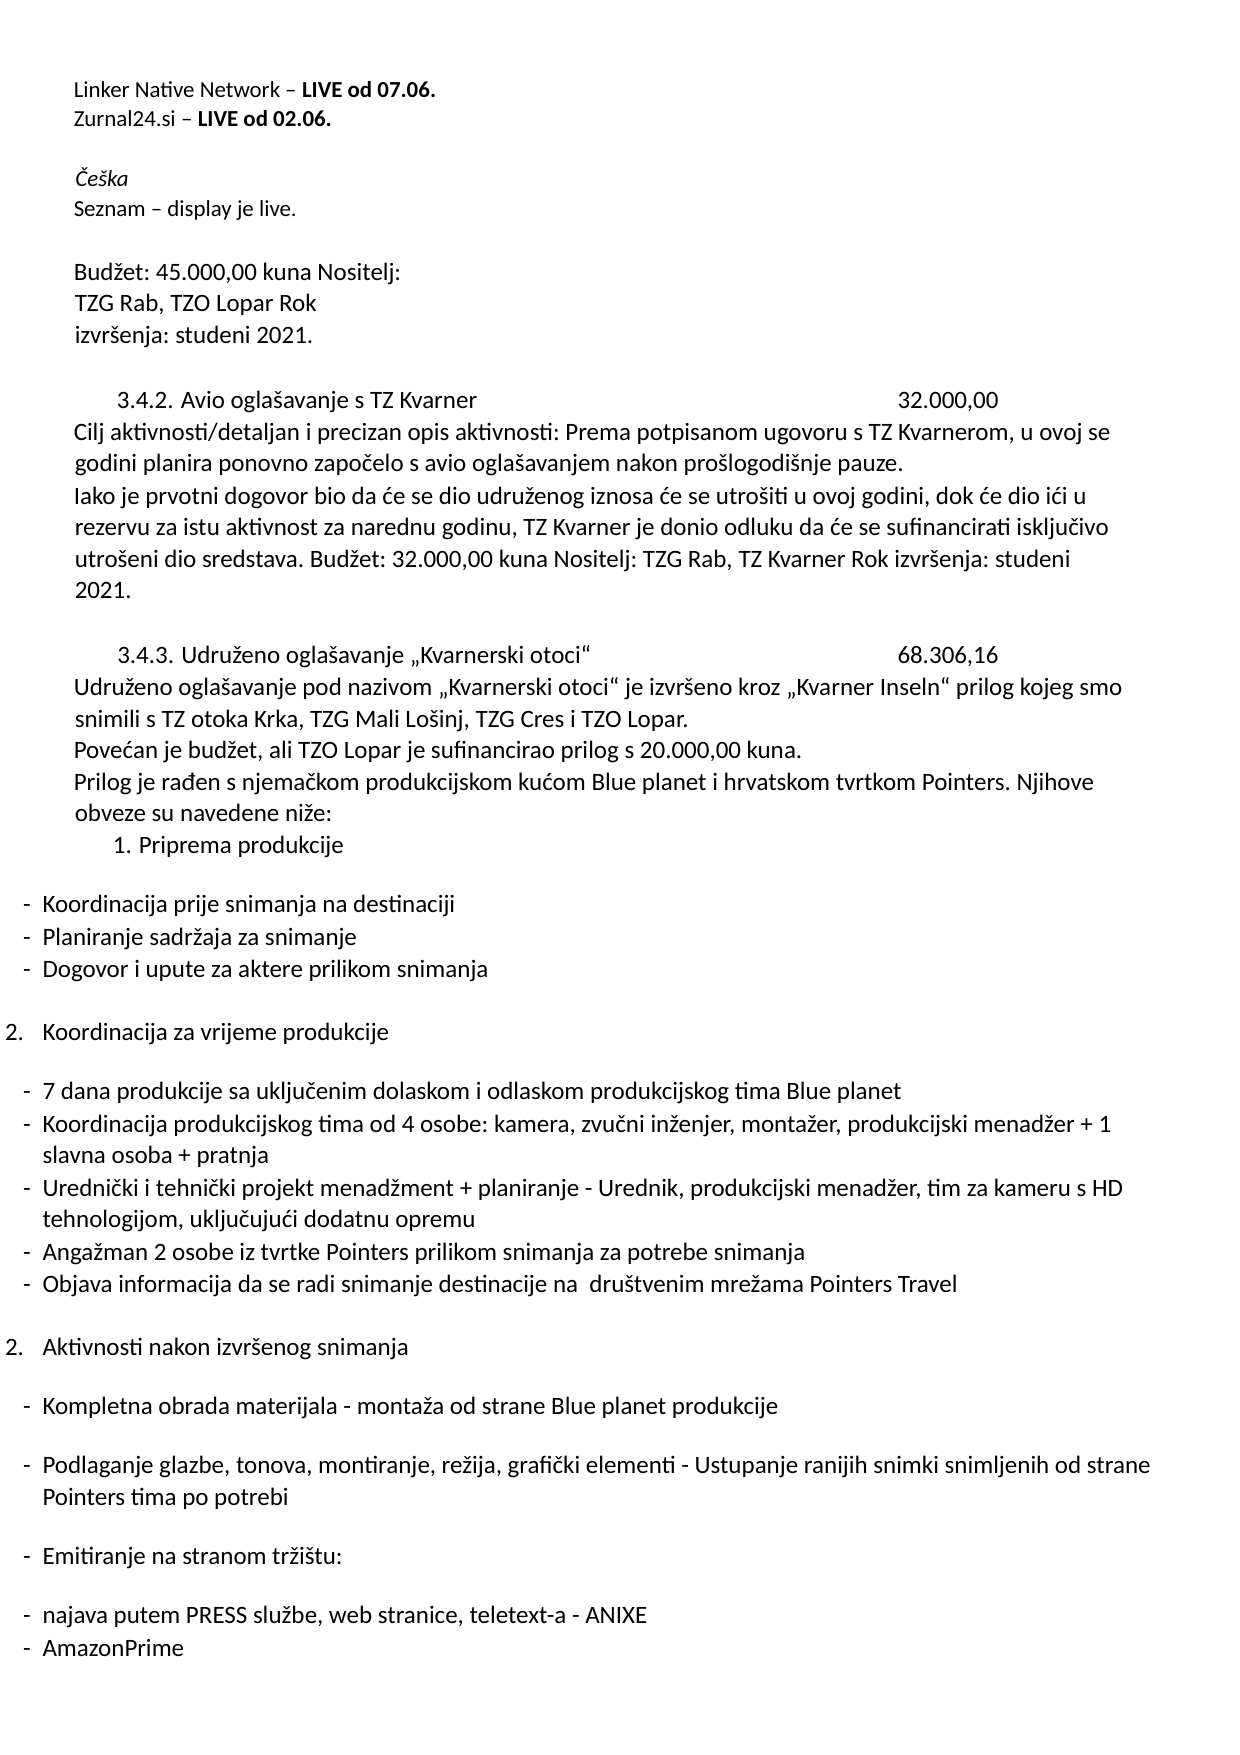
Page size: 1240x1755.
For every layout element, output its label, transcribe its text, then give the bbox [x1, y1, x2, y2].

text Udruženo oglašavanje pod nazivom „Kvarnerski otoci“ je izvršeno kroz „Kvarner Inseln“ prilog kojeg smo snimili s TZ otoka Krka, TZG Mali Lošinj, TZG Cres i TZO Lopar. [73, 671, 1164, 733]
text 3.4.2. Avio oglašavanje s TZ Kvarner 32.000,00 [42, 384, 1165, 415]
text Seznam – display je live. [73, 194, 1165, 222]
list Koordinacija produkcijskog tima od 4 osobe: kamera, zvučni inženjer, montažer, produkcijski menadžer + 1 slavna osoba + pratnja [23, 1108, 1165, 1170]
list Koordinacija prije snimanja na destinaciji [23, 888, 1165, 919]
text Cilj aktivnosti/detaljan i precizan opis aktivnosti: Prema potpisanom ugovoru s TZ Kvarnerom, u ovoj se godini planira ponovno započelo s avio oglašavanjem nakon prošlogodišnje pauze. [73, 416, 1165, 478]
text Prilog je rađen s njemačkom produkcijskom kućom Blue planet i hrvatskom tvrtkom Pointers. Njihove obveze su navedene niže: [73, 766, 1164, 828]
list Angažman 2 osobe iz tvrtke Pointers prilikom snimanja za potrebe snimanja [23, 1236, 1165, 1266]
list Koordinacija za vrijeme produkcije [5, 1016, 1165, 1047]
list Aktivnosti nakon izvršenog snimanja [5, 1331, 1165, 1361]
list Planiranje sadržaja za snimanje [23, 921, 1165, 951]
list Objava informacija da se radi snimanje destinacije na društvenim mrežama Pointers Travel [23, 1268, 1165, 1299]
list 7 dana produkcije sa uključenim dolaskom i odlaskom produkcijskog tima Blue planet [23, 1076, 1165, 1106]
text Povećan je budžet, ali TZO Lopar je sufinancirao prilog s 20.000,00 kuna. [73, 734, 1164, 765]
list AmazonPrime [23, 1632, 1165, 1662]
list najava putem PRESS službe, web stranice, teletext-a - ANIXE [23, 1599, 1165, 1630]
text 3.4.3. Udruženo oglašavanje „Kvarnerski otoci“ 68.306,16 [42, 639, 1165, 670]
text 1. Priprema produkcije [113, 829, 1165, 860]
text Zurnal24.si – LIVE od 02.06. [73, 104, 1165, 132]
text Iako je prvotni dogovor bio da će se dio udruženog iznosa će se utrošiti u ovoj godini, dok će dio ići u rezervu za istu aktivnost za narednu godinu, TZ Kvarner je donio odluku da će se sufinancirati isključivo utrošeni dio sredstava. Budžet: 32.000,00 kuna Nositelj: TZG Rab, TZ Kvarner Rok izvršenja: studeni 2021. [73, 480, 1117, 604]
list Dogovor i upute za aktere prilikom snimanja [23, 953, 1165, 984]
list Kompletna obrada materijala - montaža od strane Blue planet produkcije [23, 1390, 1165, 1421]
list Urednički i tehnički projekt menadžment + planiranje - Urednik, produkcijski menadžer, tim za kameru s HD tehnologijom, uključujući dodatnu opremu [23, 1172, 1165, 1234]
text Češka [75, 164, 1165, 192]
list Emitiranje na stranom tržištu: [23, 1540, 1165, 1571]
text Linker Native Network – LIVE od 07.06. [73, 75, 1165, 103]
text Budžet: 45.000,00 kuna Nositelj: TZG Rab, TZO Lopar Rok izvršenja: studeni 2021. [73, 256, 405, 349]
list Podlaganje glazbe, tonova, montiranje, režija, grafički elementi - Ustupanje ranijih snimki snimljenih od strane Pointers tima po potrebi [23, 1449, 1165, 1511]
